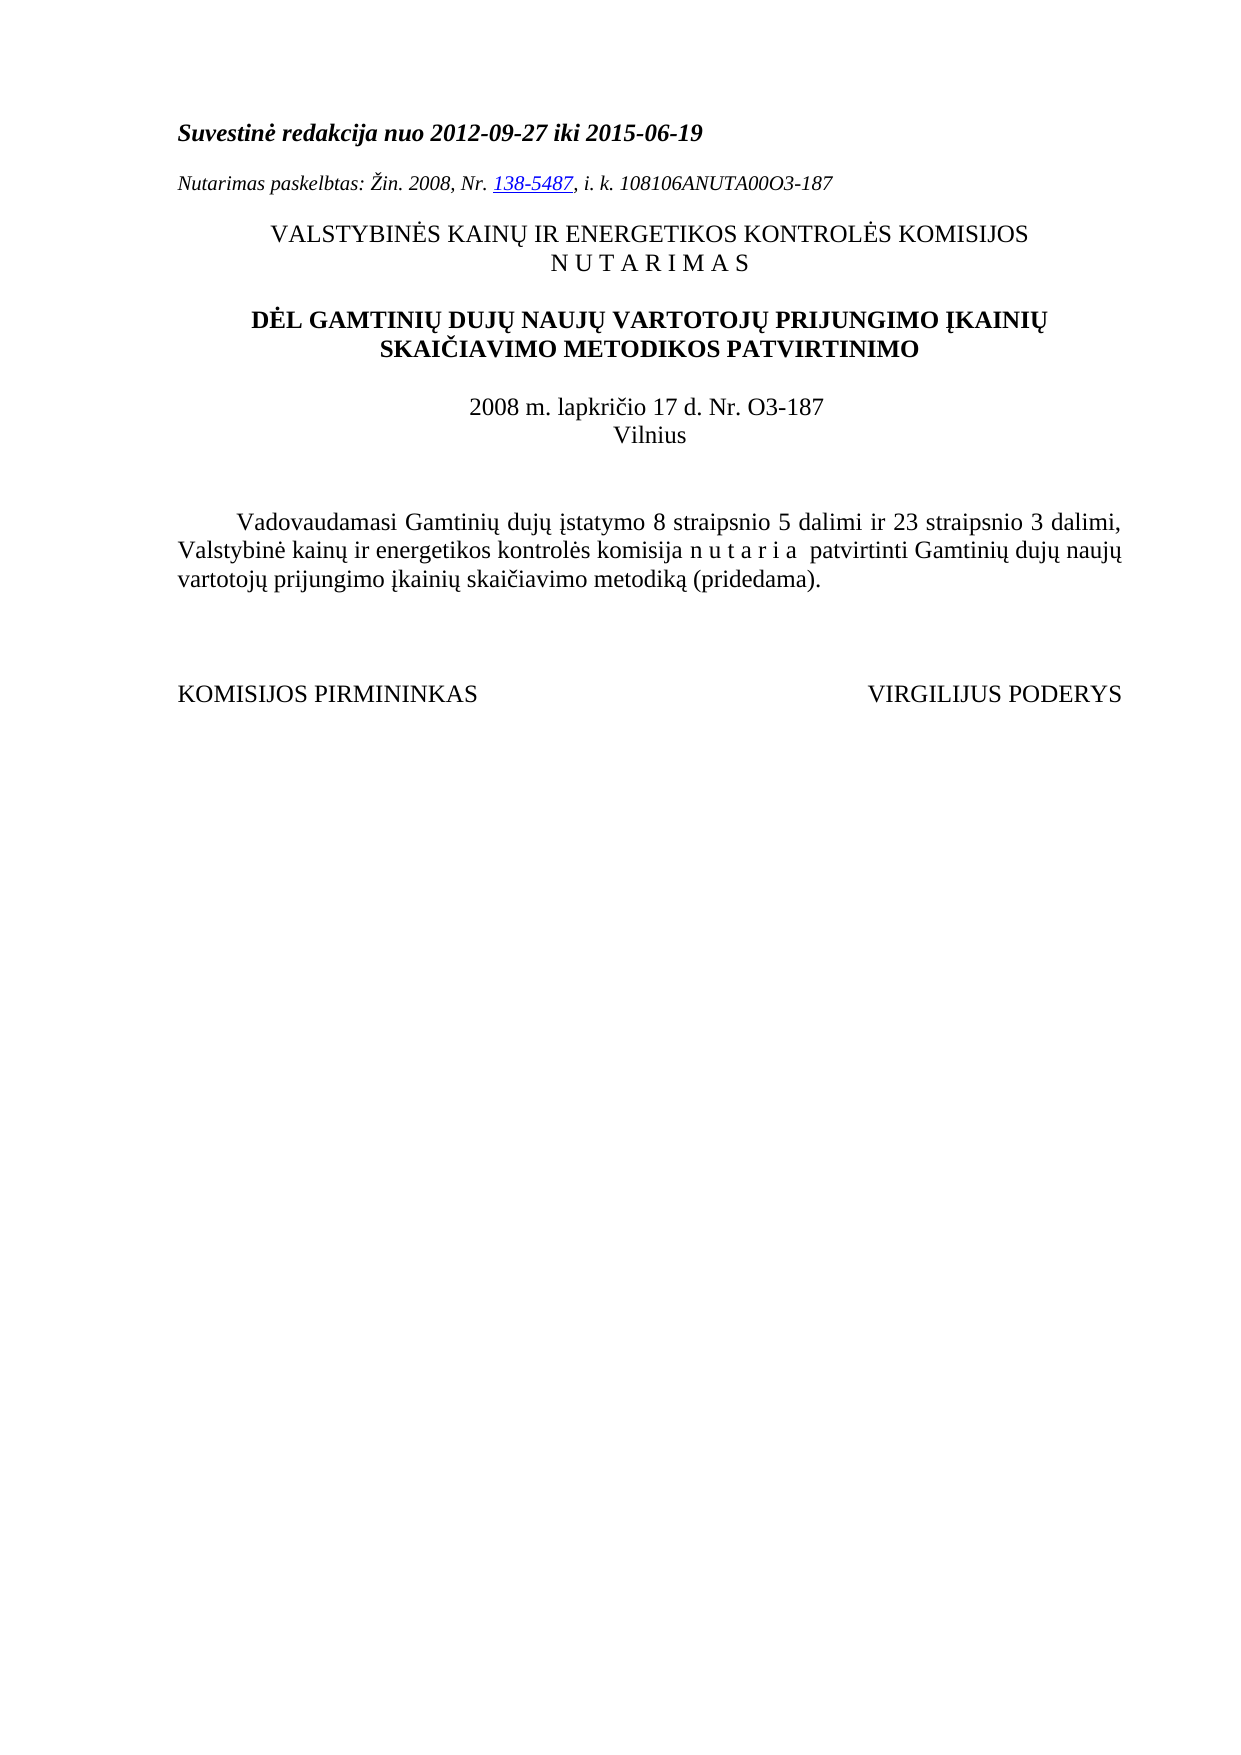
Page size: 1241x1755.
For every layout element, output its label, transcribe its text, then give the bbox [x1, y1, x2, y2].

text Suvestinė redakcija nuo 2012-09-27 iki 2015-06-19 [177, 118, 1122, 147]
text Vadovaudamasi Gamtinių dujų įstatymo 8 straipsnio 5 dalimi ir 23 straipsnio 3 dalimi, Valstybinė kainų ir energetikos kontrolės komisija nutaria patvirtinti Gamtinių dujų naujų vartotojų prijungimo įkainių skaičiavimo metodiką (pridedama). [177, 507, 1122, 593]
text Nutarimas paskelbtas: Žin. 2008, Nr. 138-5487, i. k. 108106ANUTA00O3-187 [177, 171, 1122, 195]
text VALSTYBINĖS KAINŲ IR ENERGETIKOS KONTROLĖS KOMISIJOS [177, 219, 1122, 248]
text 2008 m. lapkričio 17 d. Nr. O3-187 [177, 392, 1122, 420]
text Vilnius [177, 420, 1122, 449]
text NUTARIMAS [177, 248, 1122, 277]
text KOMISIJOS PIRMININKAS VIRGILIJUS PODERYS [177, 679, 1122, 708]
text DĖL GAMTINIŲ DUJŲ NAUJŲ VARTOTOJŲ PRIJUNGIMO ĮKAINIŲ SKAIČIAVIMO METODIKOS PATVIRTINIMO [177, 305, 1122, 363]
